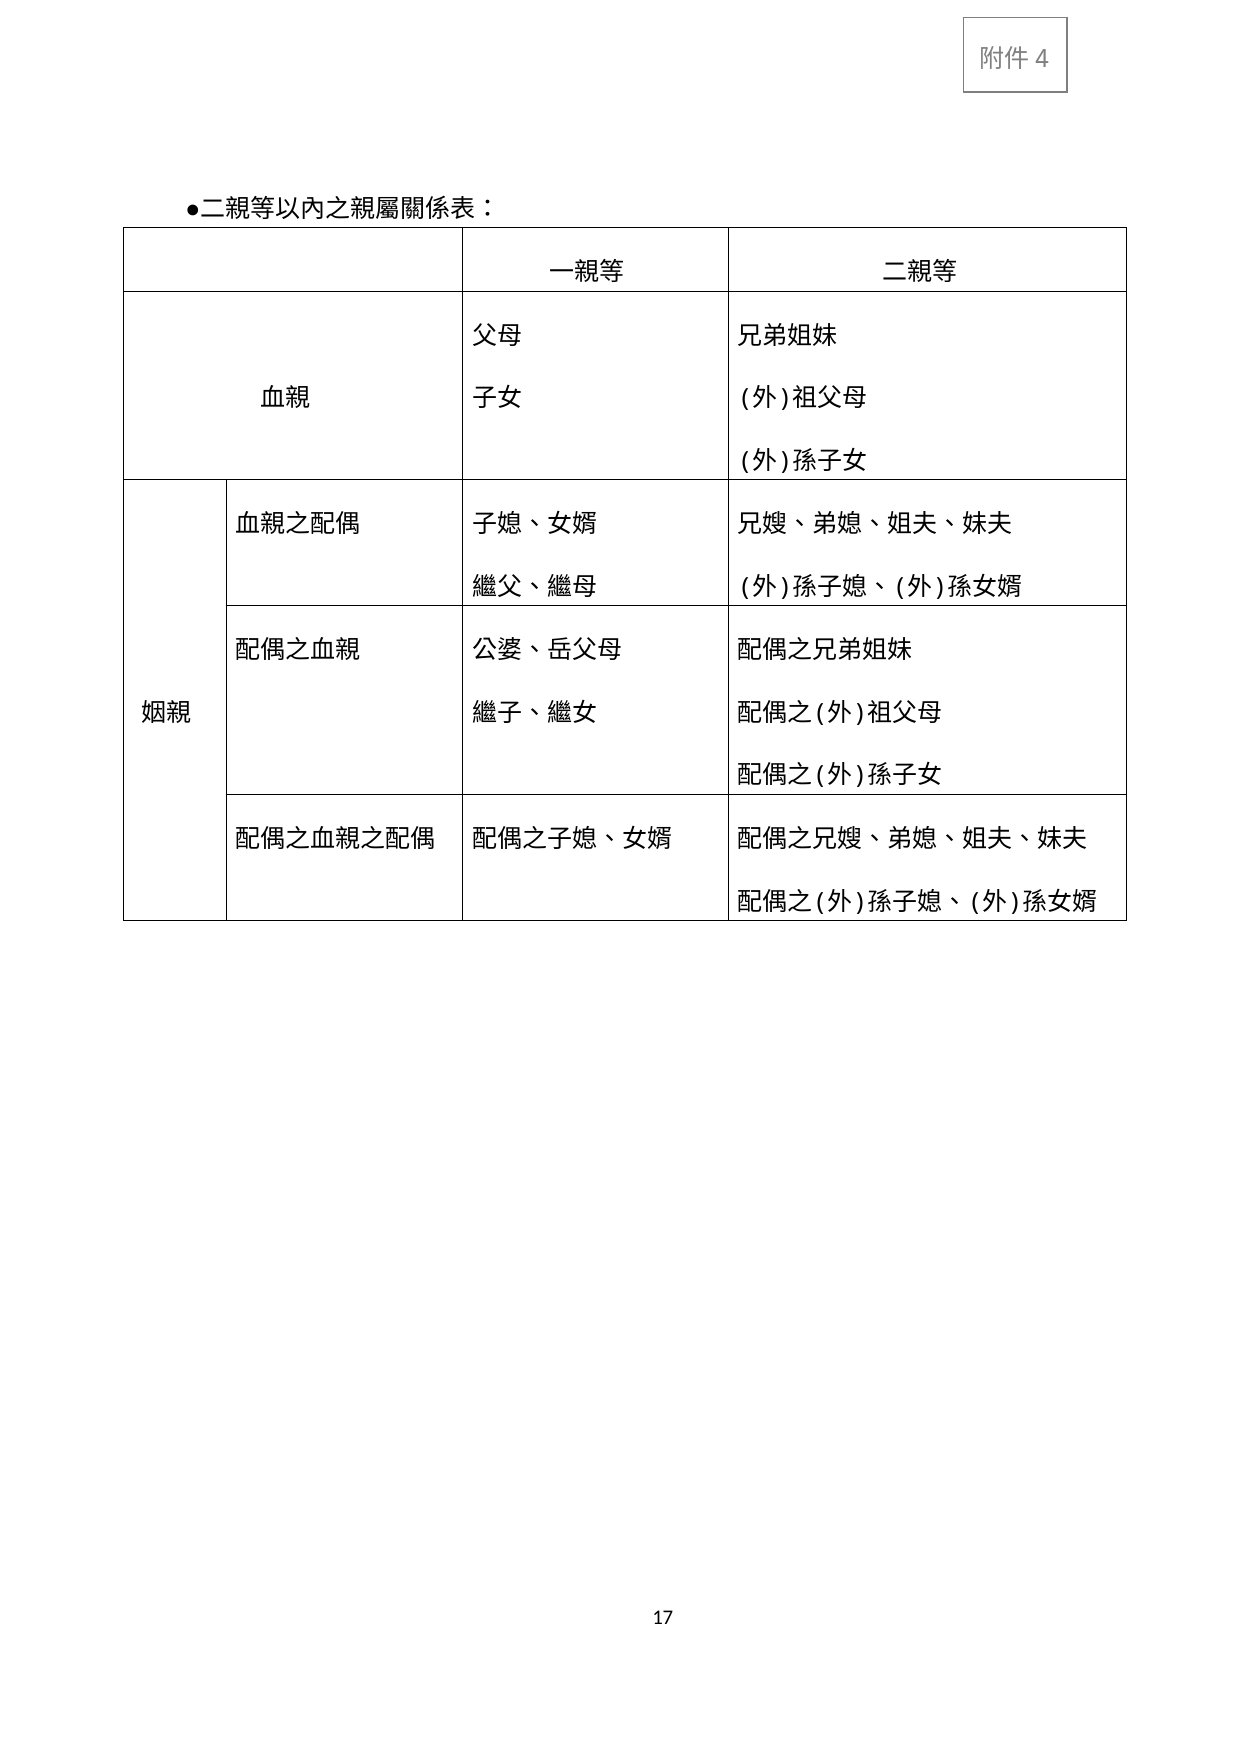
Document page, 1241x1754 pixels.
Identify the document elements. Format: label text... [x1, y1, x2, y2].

table_cell 姻親 [124, 480, 226, 920]
table_cell 配偶之子媳、女婿 [463, 795, 728, 920]
table_header 一親等 [463, 228, 728, 291]
table_cell 配偶之血親之配偶 [227, 795, 462, 920]
table_cell 配偶之血親 [227, 606, 462, 794]
table_cell 兄弟姐妹 (外)祖父母 (外)孫子女 [729, 292, 1126, 479]
table_cell 子媳、女婿 繼父、繼母 [463, 480, 728, 605]
table_header [124, 228, 462, 291]
table_cell 公婆、岳父母 繼子、繼女 [463, 606, 728, 794]
text ●二親等以內之親屬關係表： [175, 165, 1048, 227]
table_header 二親等 [729, 228, 1126, 291]
table_cell 配偶之兄弟姐妹 配偶之(外)祖父母 配偶之(外)孫子女 [729, 606, 1126, 794]
table_cell 血親之配偶 [227, 480, 462, 605]
table_cell 血親 [124, 292, 462, 479]
table_cell 配偶之兄嫂、弟媳、姐夫、妹夫 配偶之(外)孫子媳、(外)孫女婿 [729, 795, 1126, 920]
table_cell 兄嫂、弟媳、姐夫、妹夫 (外)孫子媳、(外)孫女婿 [729, 480, 1126, 605]
table_cell 父母 子女 [463, 292, 728, 479]
